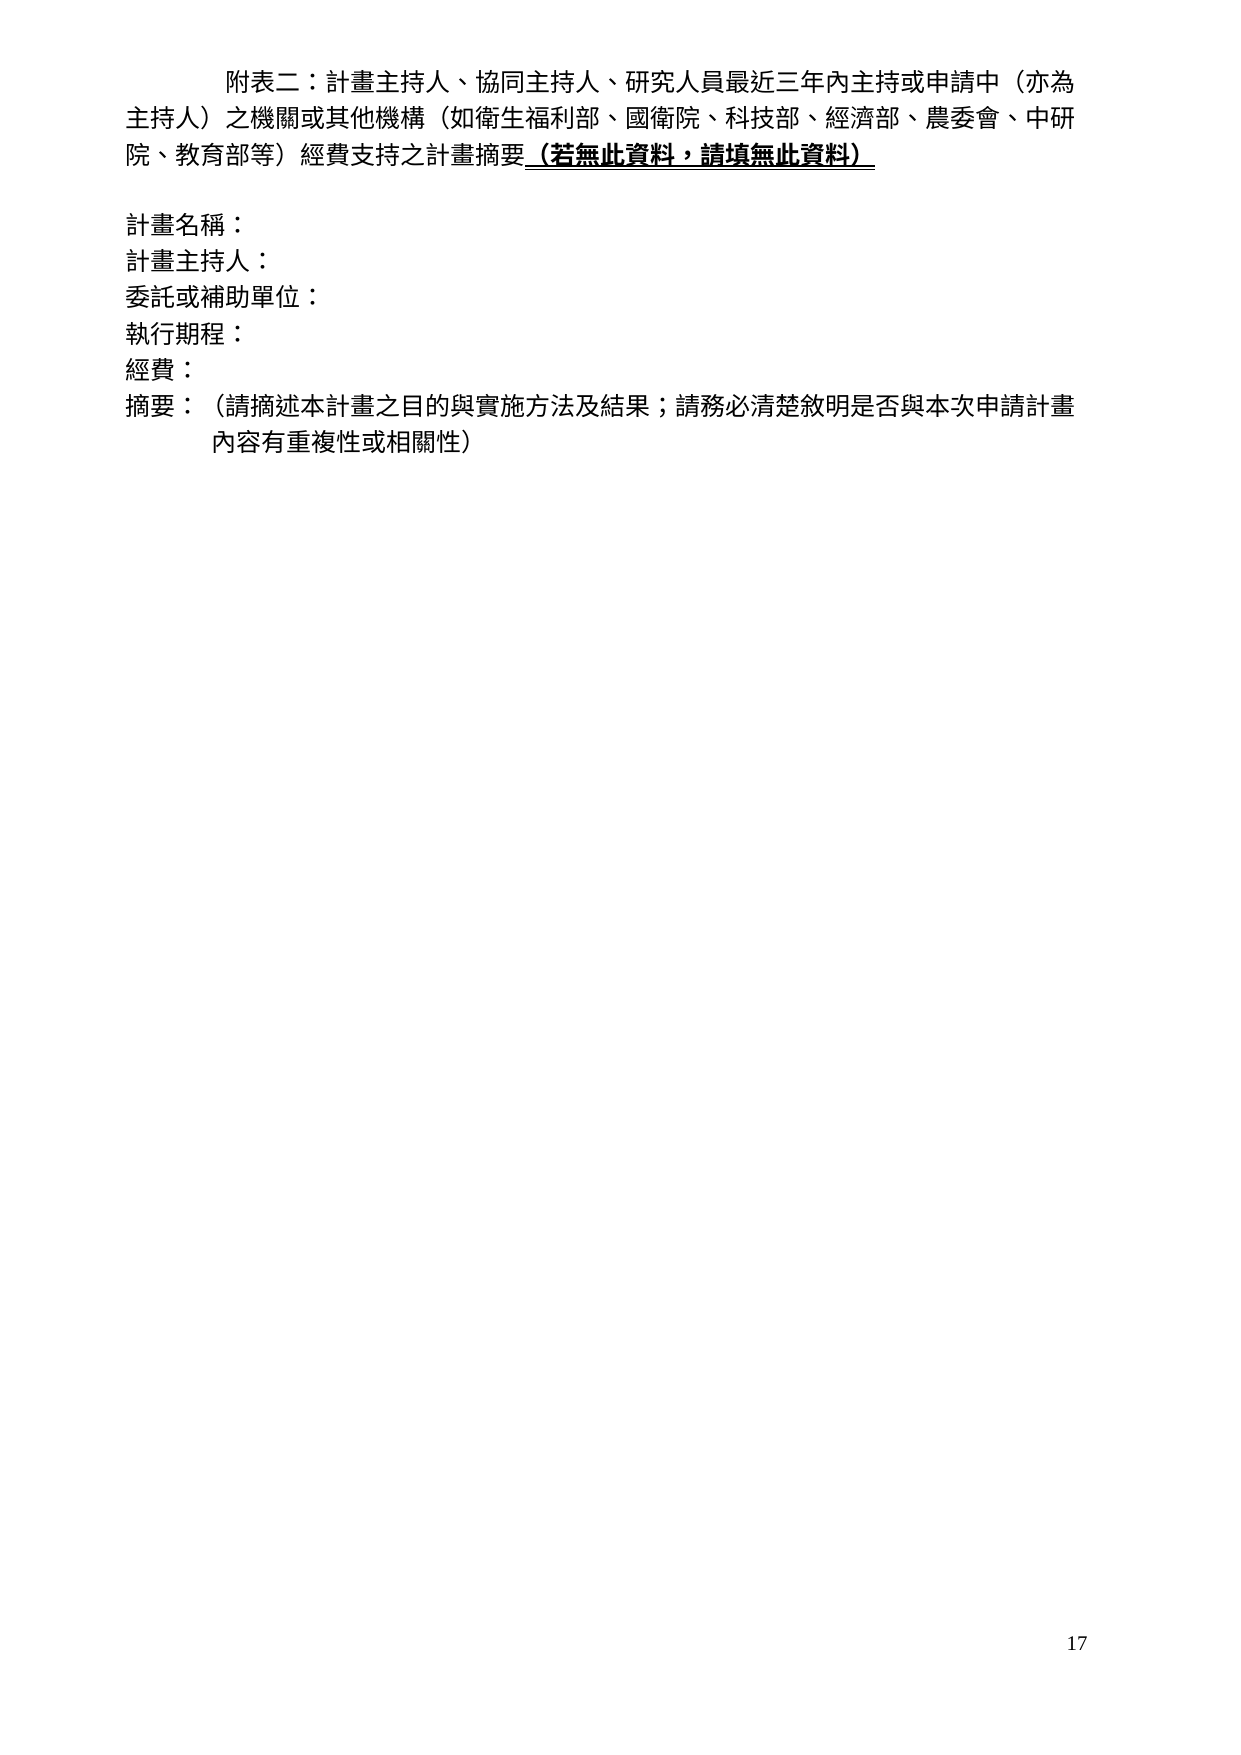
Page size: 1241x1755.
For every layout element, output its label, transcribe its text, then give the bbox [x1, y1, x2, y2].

text 計畫名稱： [125, 205, 1087, 242]
text 經費： [125, 350, 1087, 387]
text 附表二：計畫主持人、協同主持人、研究人員最近三年內主持或申請中（亦為主持人）之機關或其他機構（如衛生福利部、國衛院、科技部、經濟部、農委會、中研院、教育部等）經費支持之計畫摘要（若無此資料，請填無此資料） [125, 63, 1084, 171]
text 摘要：（請摘述本計畫之目的與實施方法及結果；請務必清楚敘明是否與本次申請計畫內容有重複性或相關性） [125, 387, 1087, 459]
text 計畫主持人： [125, 242, 1087, 278]
text 委託或補助單位： [125, 278, 1087, 314]
text 執行期程： [125, 314, 1087, 350]
